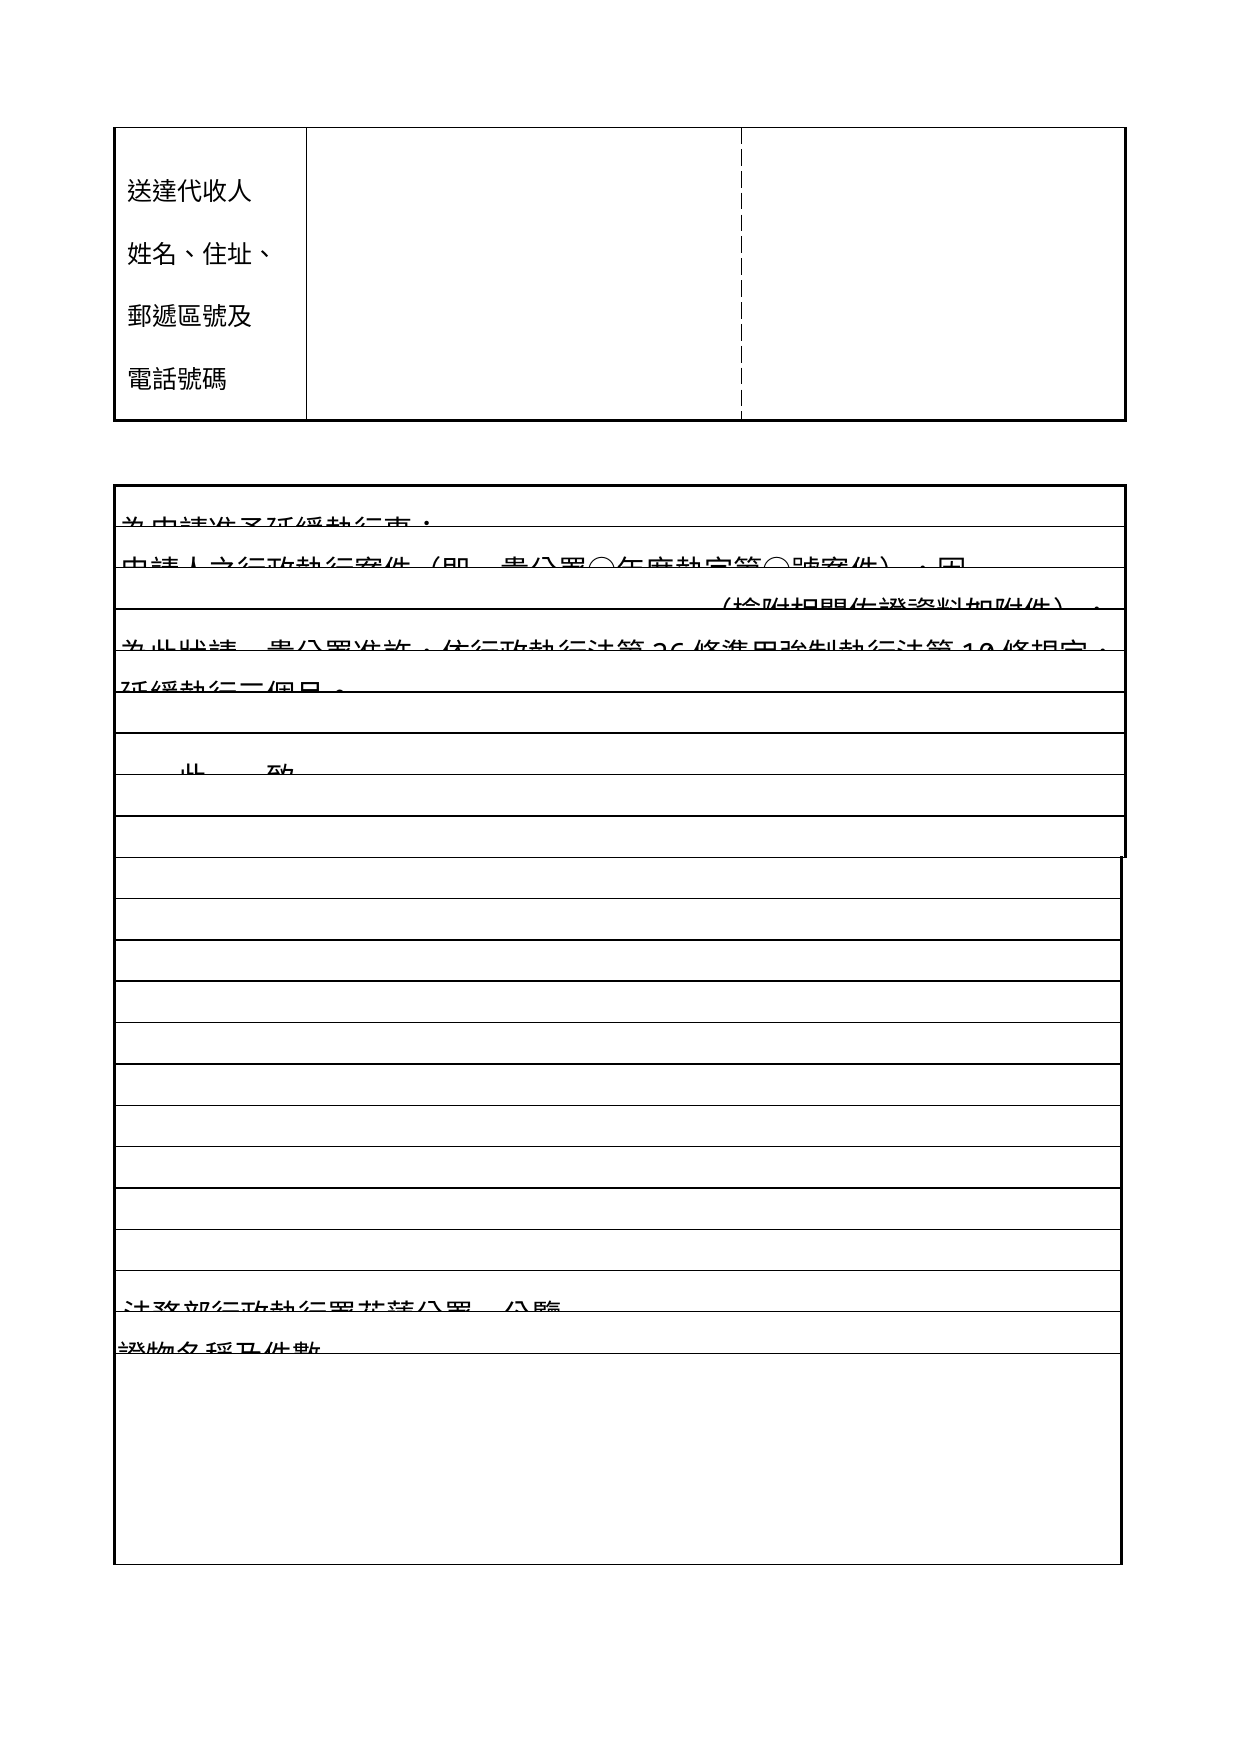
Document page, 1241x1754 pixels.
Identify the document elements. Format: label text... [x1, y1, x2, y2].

table_cell 為此狀請 貴分署准許，依行政執行法第26條準用強制執行法第10條規定， [116, 610, 1124, 649]
table_cell [116, 817, 1124, 856]
table_cell [741, 128, 1124, 418]
table_cell [116, 1065, 1120, 1104]
table_cell 延緩執行三個月。 [116, 651, 1124, 691]
table_cell [116, 1230, 1120, 1270]
table_cell [116, 941, 1120, 980]
table_cell [307, 128, 741, 418]
table_cell [116, 1147, 1120, 1187]
table_cell [116, 1354, 1120, 1564]
table_cell [116, 1023, 1120, 1063]
table_cell （檢附相關佐證資料如附件）， [116, 568, 1124, 608]
table_cell 此 致 [116, 734, 1124, 774]
table_cell [116, 693, 1124, 732]
table_cell 送達代收人 姓名、住址、 郵遞區號及 電話號碼 [116, 128, 306, 418]
table_cell 證物名稱及件數 [116, 1312, 1120, 1353]
table_cell [116, 1189, 1120, 1228]
table_cell [116, 899, 1120, 939]
table_cell [116, 982, 1120, 1022]
table_cell 申請人之行政執行案件（即 貴分署○年度執字第○號案件），因 [116, 527, 1124, 567]
table_header 為申請准予延緩執行事： [116, 487, 1124, 526]
table_cell [116, 858, 1120, 898]
table_cell 法務部行政執行署花蓮分署 公鑒 [116, 1271, 1120, 1311]
table_cell [116, 775, 1124, 815]
table_cell [116, 1106, 1120, 1146]
